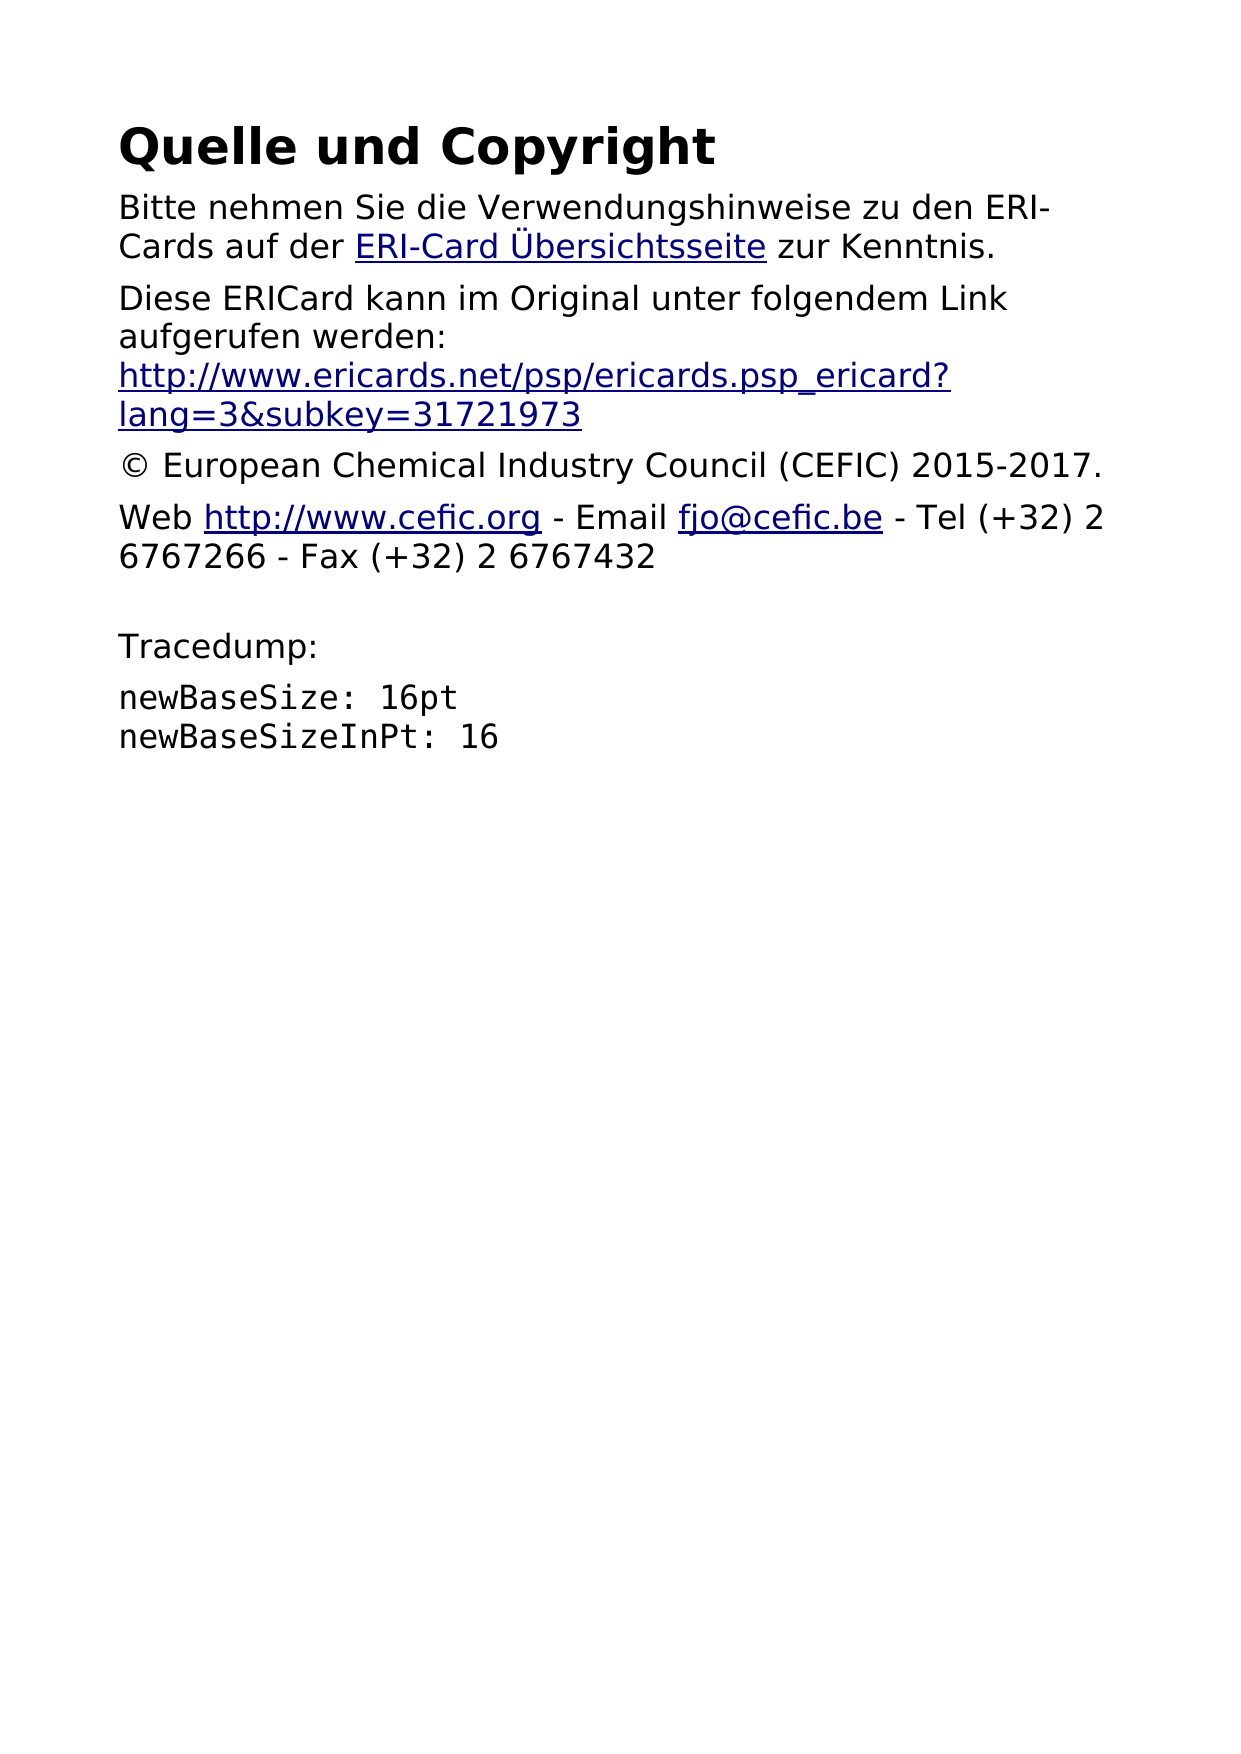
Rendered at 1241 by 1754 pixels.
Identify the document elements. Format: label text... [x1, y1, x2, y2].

text Diese ERICard kann im Original unter folgendem Link aufgerufen werden: http://www.ericards.net/psp/ericards.psp_ericard?lang=3&subkey=31721973 [118, 279, 1122, 434]
text Web http://www.cefic.org - Email fjo@cefic.be - Tel (+32) 2 6767266 - Fax (+32) 2 6767432 [118, 498, 1122, 576]
subtitle Quelle und Copyright [118, 118, 1122, 176]
text Tracedump: [118, 588, 1122, 666]
text Bitte nehmen Sie die Verwendungshinweise zu den ERI-Cards auf der ERI-Card Übersichtsseite zur Kenntnis. [118, 189, 1122, 267]
text © European Chemical Industry Council (CEFIC) 2015-2017. [118, 447, 1122, 486]
text newBaseSize: 16pt newBaseSizeInPt: 16 [118, 679, 1122, 756]
